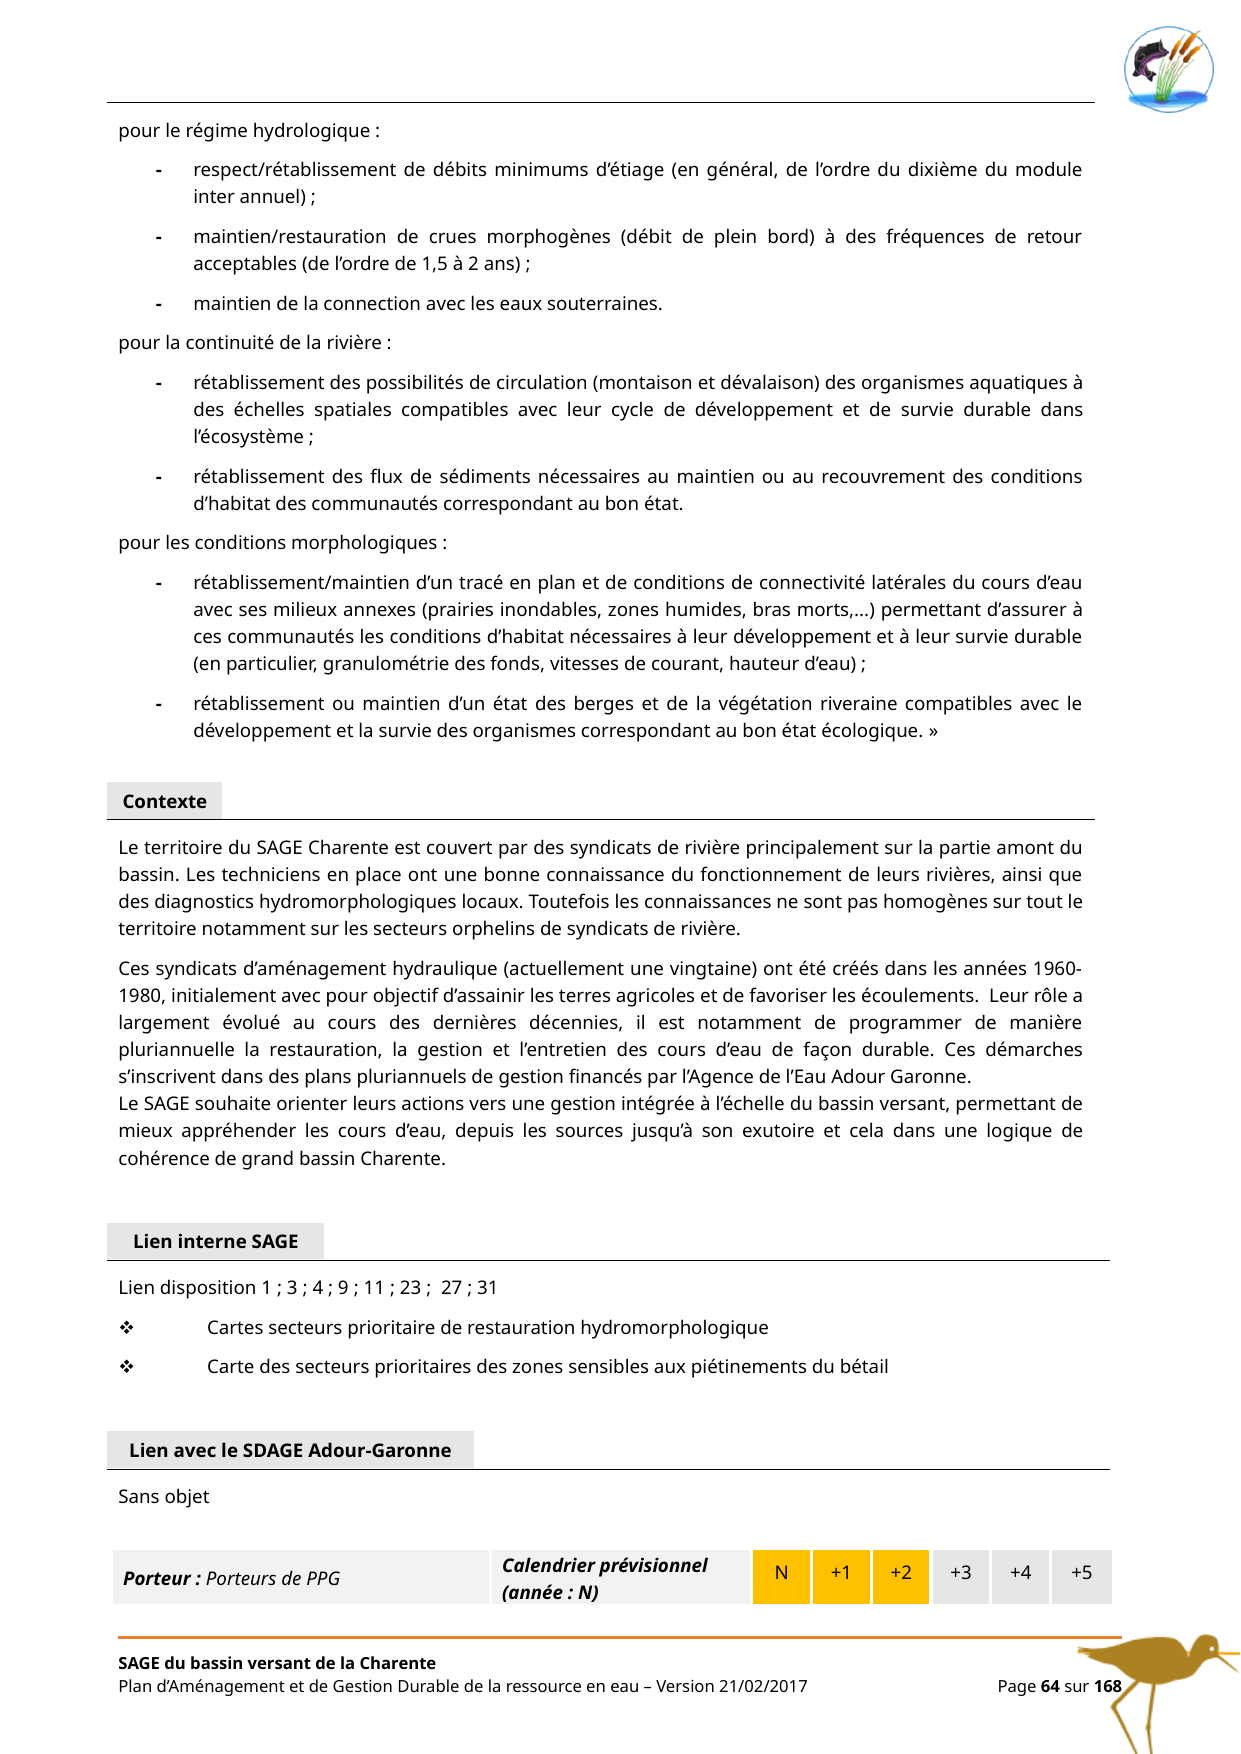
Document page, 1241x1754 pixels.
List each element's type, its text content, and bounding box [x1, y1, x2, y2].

table_cell +4 [992, 1550, 1049, 1604]
table_cell +3 [933, 1550, 989, 1604]
table_header [325, 1223, 1113, 1259]
table_cell Le territoire du SAGE Charente est couvert par des syndicats de rivière principalement sur la partie amont du bassin. Les techniciens en place ont une bonne connaissance du fonctionnement de leurs rivières, ainsi que des diagnostics hydromorphologiques locaux. Toutefois les connaissances ne sont pas homogènes sur tout le territoire notamment sur les secteurs orphelins de syndicats de rivière. Ces syndicats d’aménagement hydraulique (actuellement une vingtaine) ont été créés dans les années 1960-1980, initialement avec pour objectif d’assainir les terres agricoles et de favoriser les écoulements. Leur rôle a largement évolué au cours des dernières décennies, il est notamment de programmer de manière pluriannuelle la restauration, la gestion et l’entretien des cours d’eau de façon durable. Ces démarches s’inscrivent dans des plans pluriannuels de gestion financés par l’Agence de l’Eau Adour Garonne. Le SAGE souhaite orienter leurs actions vers une gestion intégrée à l’échelle du bassin versant, permettant de mieux appréhender les cours d’eau, depuis les sources jusqu’à son exutoire et cela dans une logique de cohérence de grand bassin Charente. [107, 820, 1095, 1183]
table_cell Lien avec le SDAGE Adour-Garonne [107, 1431, 474, 1468]
table_cell +5 [1052, 1550, 1112, 1604]
table_cell Calendrier prévisionnel (année : N) [492, 1550, 750, 1604]
picture [1077, 1629, 1241, 1754]
picture [1122, 25, 1215, 114]
table_header [222, 782, 1095, 819]
table_cell Sans objet [107, 1469, 1113, 1547]
table_header Contexte [107, 782, 222, 819]
table_cell +2 [873, 1550, 929, 1604]
table_cell N [753, 1550, 810, 1604]
table_cell Porteur : Porteurs de PPG [113, 1550, 489, 1604]
table_cell pour le régime hydrologique : respect/rétablissement de débits minimums d’étiage (en général, de l’ordre du dixième du module inter annuel) ; maintien/restauration de crues morphogènes (débit de plein bord) à des fréquences de retour acceptables (de l’ordre de 1,5 à 2 ans) ; maintien de la connection avec les eaux souterraines. pour la continuité de la rivière : rétablissement des possibilités de circulation (montaison et dévalaison) des organismes aquatiques à des échelles spatiales compatibles avec leur cycle de développement et de survie durable dans l’écosystème ; rétablissement des flux de sédiments nécessaires au maintien ou au recouvrement des conditions d’habitat des communautés correspondant au bon état. pour les conditions morphologiques : rétablissement/maintien d’un tracé en plan et de conditions de connectivité latérales du cours d’eau avec ses milieux annexes (prairies inondables, zones humides, bras morts,...) permettant d’assurer à ces communautés les conditions d’habitat nécessaires à leur développement et à leur survie durable (en particulier, granulométrie des fonds, vitesses de courant, hauteur d’eau) ; rétablissement ou maintien d’un état des berges et de la végétation riveraine compatibles avec le développement et la survie des organismes correspondant au bon état écologique. » [107, 103, 1095, 743]
table_cell +1 [813, 1550, 870, 1604]
table_cell [474, 1431, 1113, 1468]
table_header Lien interne SAGE [107, 1223, 324, 1259]
table_cell Lien disposition 1 ; 3 ; 4 ; 9 ; 11 ; 23 ; 27 ; 31 Cartes secteurs prioritaire de restauration hydromorphologique Carte des secteurs prioritaires des zones sensibles aux piétinements du bétail [107, 1260, 1113, 1431]
